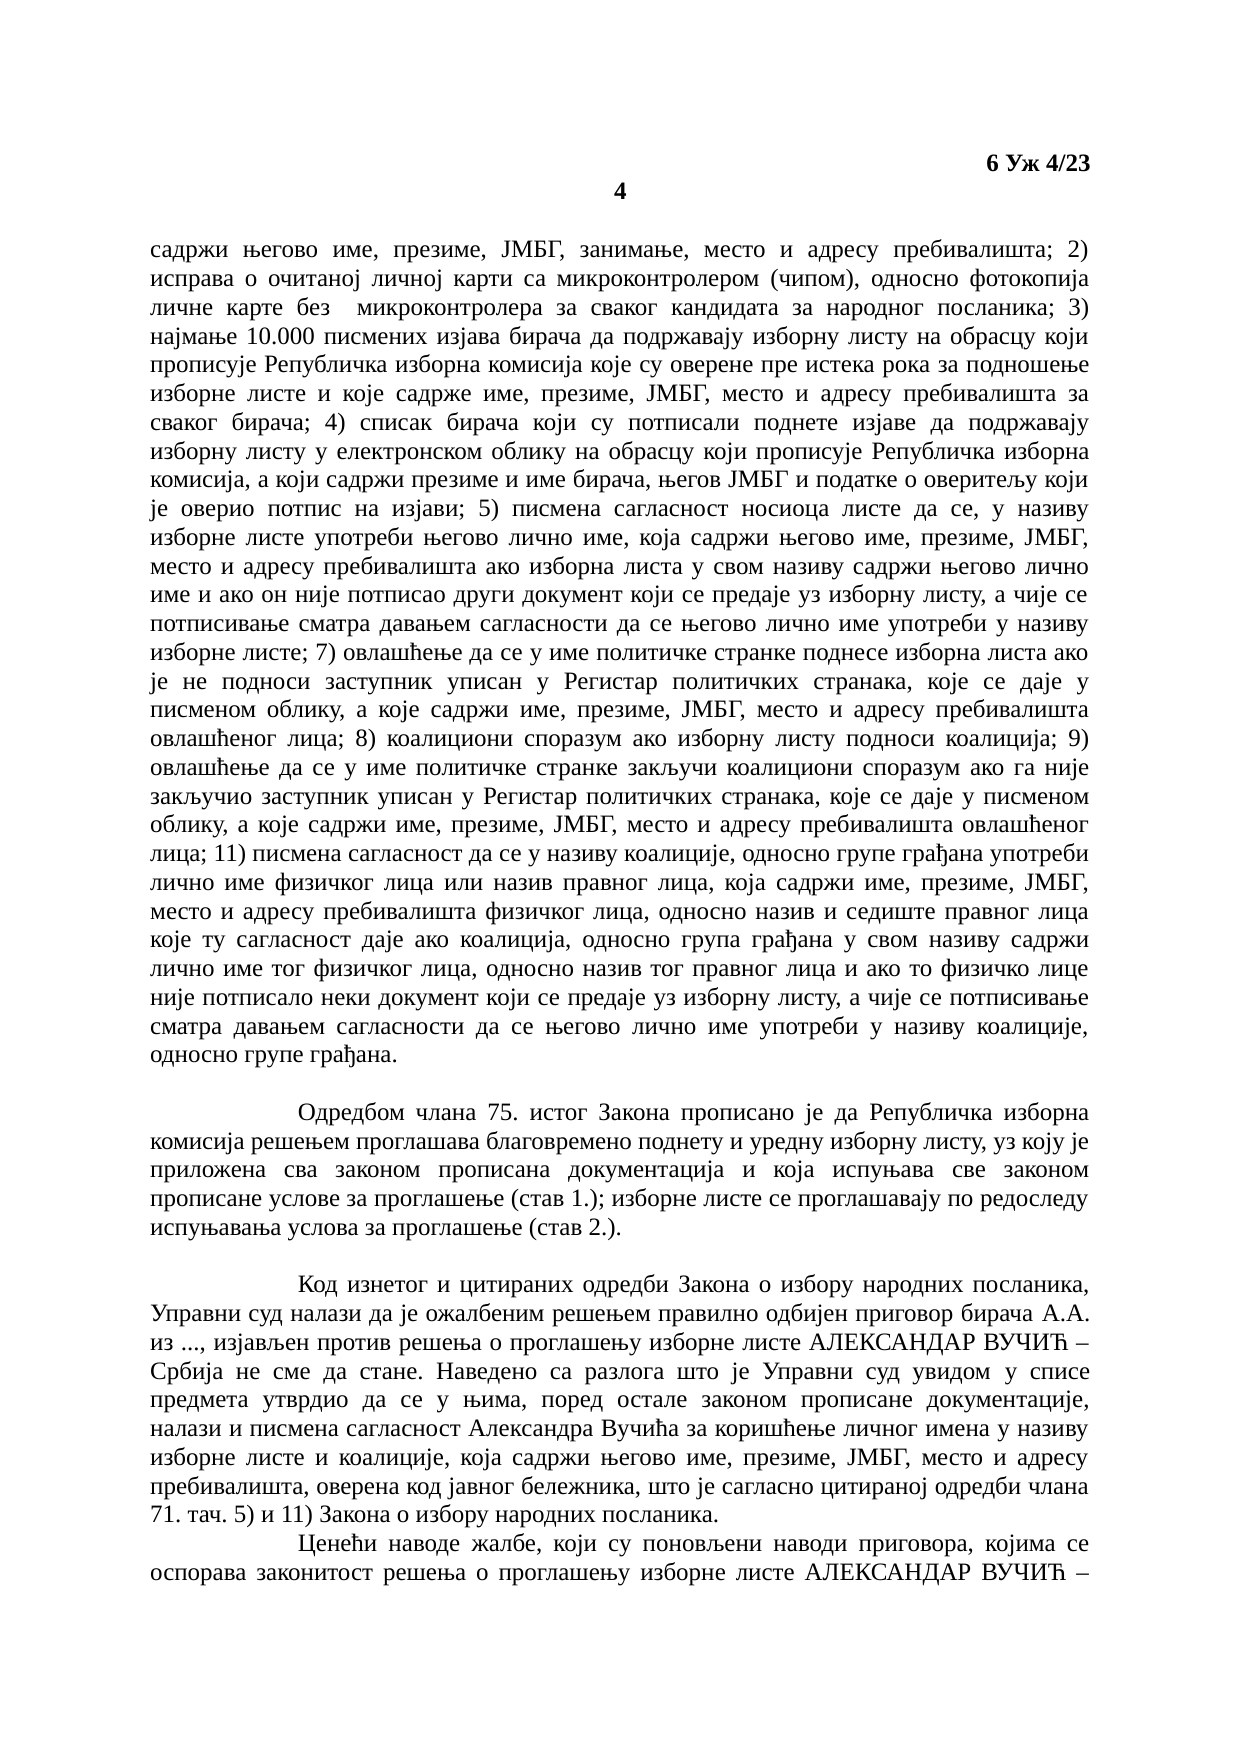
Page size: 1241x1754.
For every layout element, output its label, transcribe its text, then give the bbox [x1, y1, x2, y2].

text Код изнетог и цитираних одредби Закона о избору народних посланика, Управни суд налази да је ожалбеним решењем правилно одбијен приговор бирача А.А. из ..., изјављен против решења о проглашењу изборне листе АЛЕКСАНДАР ВУЧИЋ – Србија не сме да стане. Наведено са разлога што је Управни суд увидом у списе предмета утврдио да се у њима, поред остале законом прописане документације, налази и писмена сагласност Александра Вучића за коришћење личног имена у називу изборне листе и коалиције, која садржи његово име, презиме, ЈМБГ, место и адресу пребивалишта, оверена код јавног бележника, што је сагласно цитираној одредби члана 71. тач. 5) и 11) Закона о избору народних посланика. [150, 1269, 1090, 1528]
text садржи његово име, презиме, ЈМБГ, занимање, место и адресу пребивалишта; 2) исправа о очитаној личној карти са микроконтролером (чипом), односно фотокопија личне карте без микроконтролера за сваког кандидата за народног посланика; 3) најмање 10.000 писмених изјава бирача да подржавају изборну листу на обрасцу који прописује Републичка изборна комисија које су оверене пре истека рока за подношење изборне листе и које садрже име, презиме, ЈМБГ, место и адресу пребивалишта за сваког бирача; 4) списак бирача који су потписали поднете изјаве да подржавају изборну листу у електронском облику на обрасцу који прописује Републичка изборна комисија, а који садржи презиме и име бирача, његов ЈМБГ и податке о оверитељу који је оверио потпис на изјави; 5) писмена сагласност носиоца листе да се, у називу изборне листе употреби његово лично име, која садржи његово име, презиме, ЈМБГ, место и адресу пребивалишта ако изборна листа у свом називу садржи његово лично име и ако он није потписао други документ који се предаје уз изборну листу, а чије се потписивање сматра давањем сагласности да се његово лично име употреби у називу изборне листе; 7) овлашћење да се у име политичке странке поднесе изборна листа ако је не подноси заступник уписан у Регистар политичких странака, које се даје у писменом облику, а које садржи име, презиме, ЈМБГ, место и адресу пребивалишта овлашћеног лица; 8) коалициони споразум ако изборну листу подноси коалиција; 9) овлашћење да се у име политичке странке закључи коалициони споразум ако га није закључио заступник уписан у Регистар политичких странака, које се даје у писменом облику, а које садржи име, презиме, ЈМБГ, место и адресу пребивалишта овлашћеног лица; 11) писмена сагласност да се у називу коалиције, односно групе грађана употреби лично име физичког лица или назив правног лица, која садржи име, презиме, ЈМБГ, место и адресу пребивалишта физичког лица, односно назив и седиште правног лица које ту сагласност даје ако коалиција, односно група грађана у свом називу садржи лично име тог физичког лица, односно назив тог правног лица и ако то физичко лице није потписало неки документ који се предаје уз изборну листу, а чије се потписивање сматра давањем сагласности да се његово лично име употреби у називу коалиције, односно групе грађана. [150, 234, 1090, 1068]
text Ценећи наводе жалбе, који су поновљени наводи приговора, којима се оспорава законитост решења о проглашењу изборне листе АЛЕКСАНДАР ВУЧИЋ – [150, 1528, 1090, 1586]
text Одредбом члана 75. истог Закона прописано је да Републичка изборна комисија решењем проглашава благовремено поднету и уредну изборну листу, уз коју је приложена сва законом прописана документација и која испуњава све законом прописане услове за проглашење (став 1.); изборне листе се проглашавају по редоследу испуњавања услова за проглашење (став 2.). [150, 1097, 1090, 1241]
